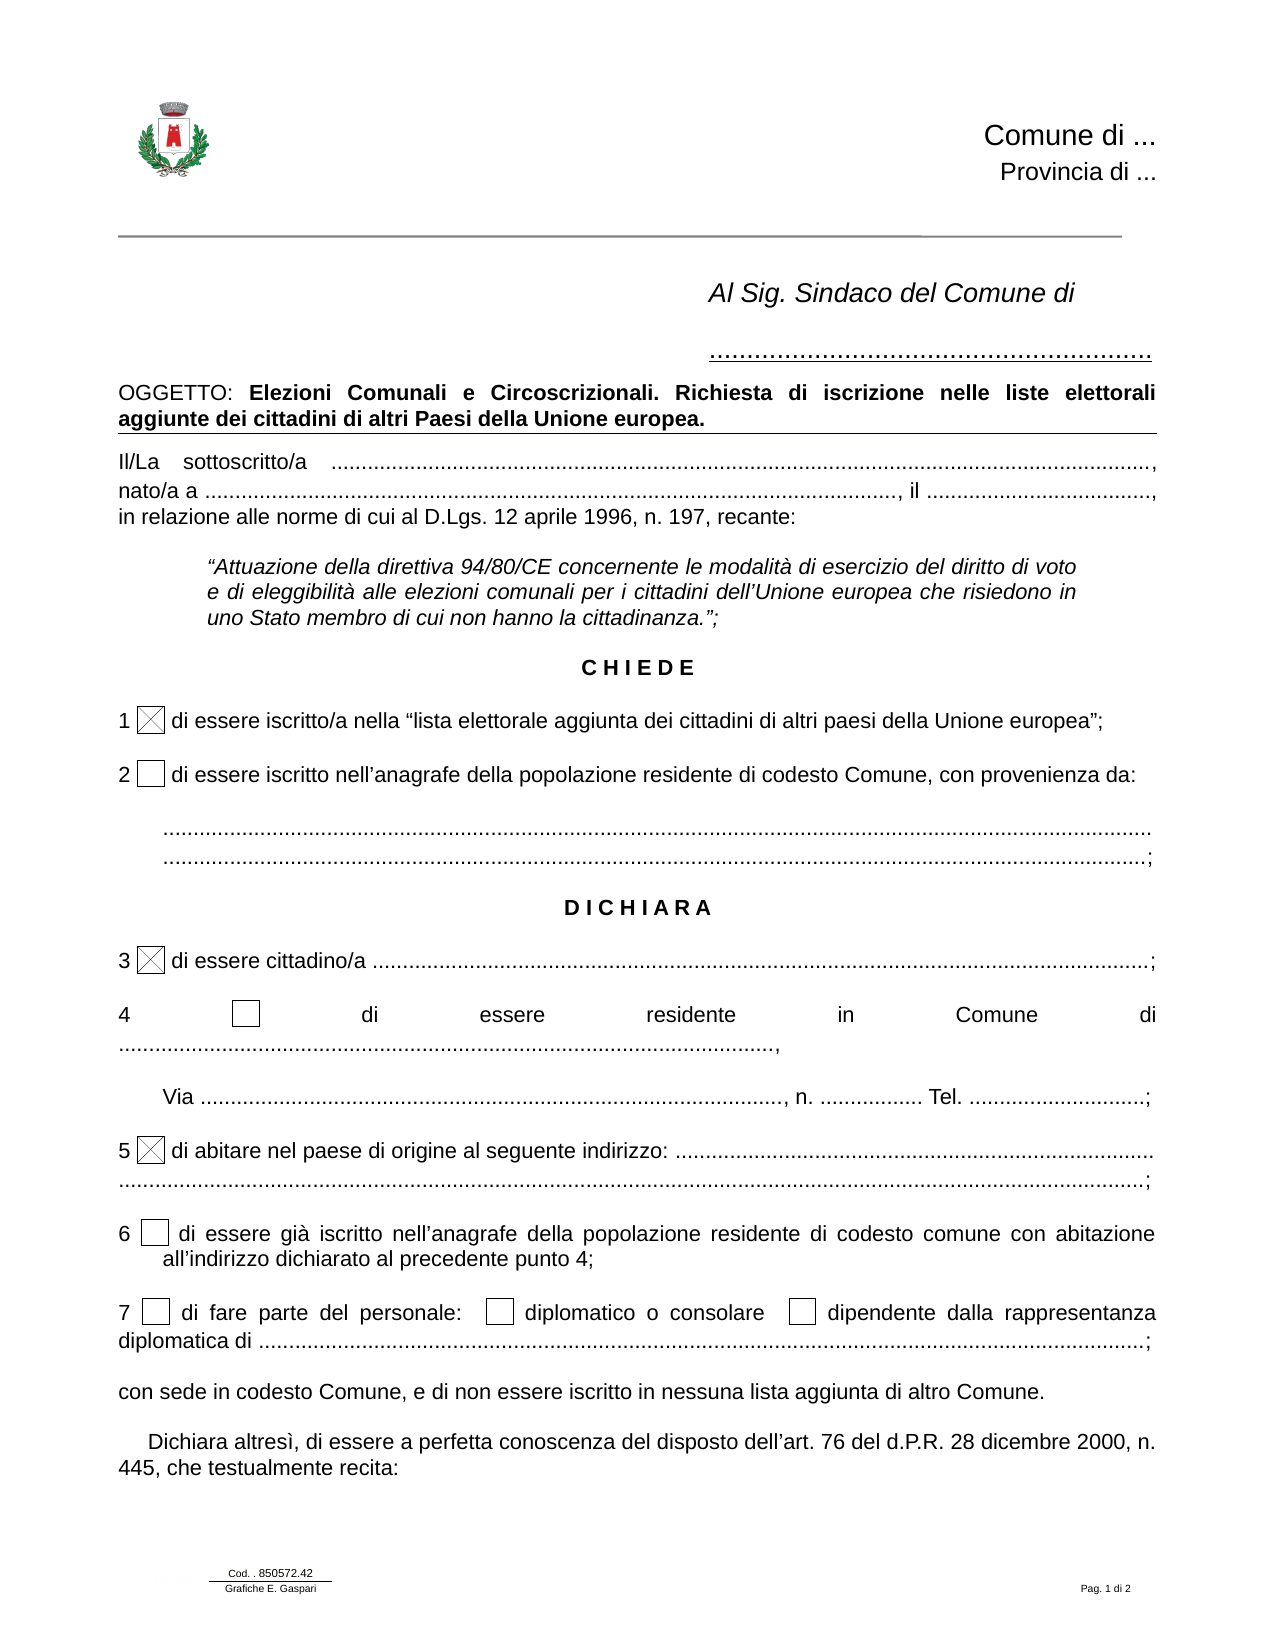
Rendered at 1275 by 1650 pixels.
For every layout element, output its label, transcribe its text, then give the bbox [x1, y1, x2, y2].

text Dichiara altresì, di essere a perfetta conoscenza del disposto dell’art. 76 del d.P.R. 28 dicembre 2000, n. 445, che testualmente recita: [118, 1429, 1157, 1480]
picture [122, 87, 224, 219]
text con sede in codesto Comune, e di non essere iscritto in nessuna lista aggiunta di altro Comune. [118, 1379, 1157, 1404]
text 6 di essere già iscritto nell’anagrafe della popolazione residente di codesto comune con abitazione all’indirizzo dichiarato al precedente punto 4; [118, 1218, 1157, 1272]
text ........................................................... [709, 333, 1157, 365]
text 2 di essere iscritto nell’anagrafe della popolazione residente di codesto Comune, con provenienza da: [118, 759, 1157, 787]
text 1 [118, 705, 137, 734]
text OGGETTO: Elezioni Comunali e Circoscrizionali. Richiesta di iscrizione nelle liste elettorali aggiunte dei cittadini di altri Paesi della Unione europea. [118, 380, 1157, 433]
text 5 di abitare nel paese di origine al seguente indirizzo: ............................................................................... .........................................................................................................................................................................; [118, 1135, 1157, 1193]
text 3 di essere cittadino/a ................................................................................................................................; [118, 945, 1157, 974]
text “Attuazione della direttiva 94/80/CE concernente le modalità di esercizio del diritto di voto e di eleggibilità alle elezioni comunali per i cittadini dell’Unione europea che risiedono in uno Stato membro di cui non hanno la cittadinanza.”; [207, 554, 1078, 630]
text Comune di ... [224, 118, 1157, 152]
subtitle Al Sig. Sindaco del Comune di [709, 277, 1157, 308]
text 4 di essere residente in Comune di ............................................................................................................, [118, 999, 1157, 1056]
text 7 di fare parte del personale: diplomatico o consolare dipendente dalla rappresentanza diplomatica di ..................................................................................................................................................; [118, 1297, 1157, 1354]
subtitle D I C H I A R A [118, 895, 1157, 920]
text Il/La sottoscritto/a ......................................................................................................................................., nato/a a .................................................................................................................., il ....................................., in relazione alle norme di cui al D.Lgs. 12 aprile 1996, n. 197, recante: [118, 446, 1157, 529]
subtitle C H I E D E [118, 655, 1157, 680]
text ................................................................................................................................................................... ..................................................................................................................................................................; [162, 812, 1157, 870]
text di essere iscritto/a nella “lista elettorale aggiunta dei cittadini di altri paesi della Unione europea”; [165, 705, 1157, 734]
text Via ................................................................................................, n. ................. Tel. .............................; [118, 1081, 1157, 1110]
text Provincia di ... [224, 157, 1157, 185]
